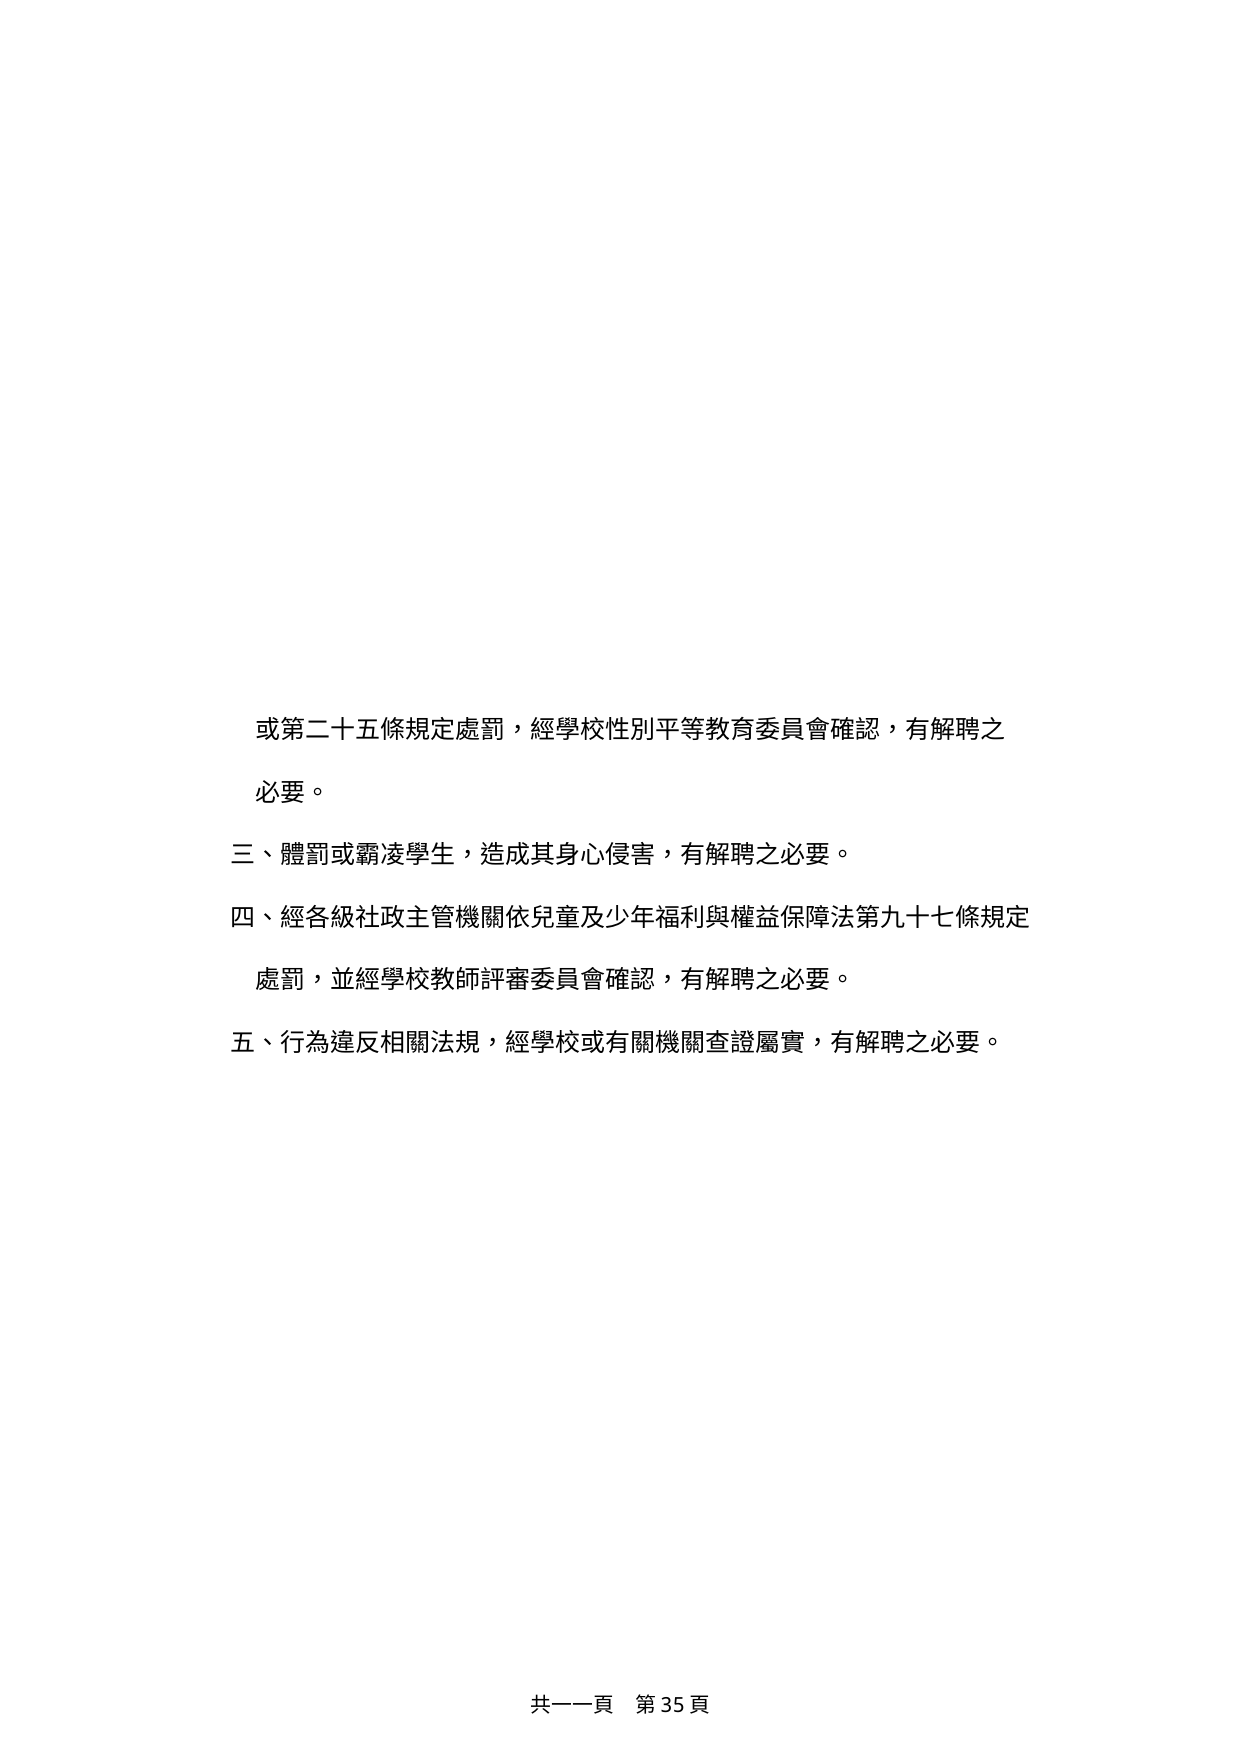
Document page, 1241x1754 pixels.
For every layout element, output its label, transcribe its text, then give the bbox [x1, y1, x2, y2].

text 三、體罰或霸凌學生，造成其身心侵害，有解聘之必要。 [118, 811, 1122, 874]
text 或第二十五條規定處罰，經學校性別平等教育委員會確認，有解聘之 [118, 686, 1122, 749]
text 必要。 [118, 749, 1122, 811]
text 四、經各級社政主管機關依兒童及少年福利與權益保障法第九十七條規定 [118, 874, 1122, 936]
text 處罰，並經學校教師評審委員會確認，有解聘之必要。 [118, 936, 1122, 999]
text 五、行為違反相關法規，經學校或有關機關查證屬實，有解聘之必要。 [118, 999, 1122, 1061]
